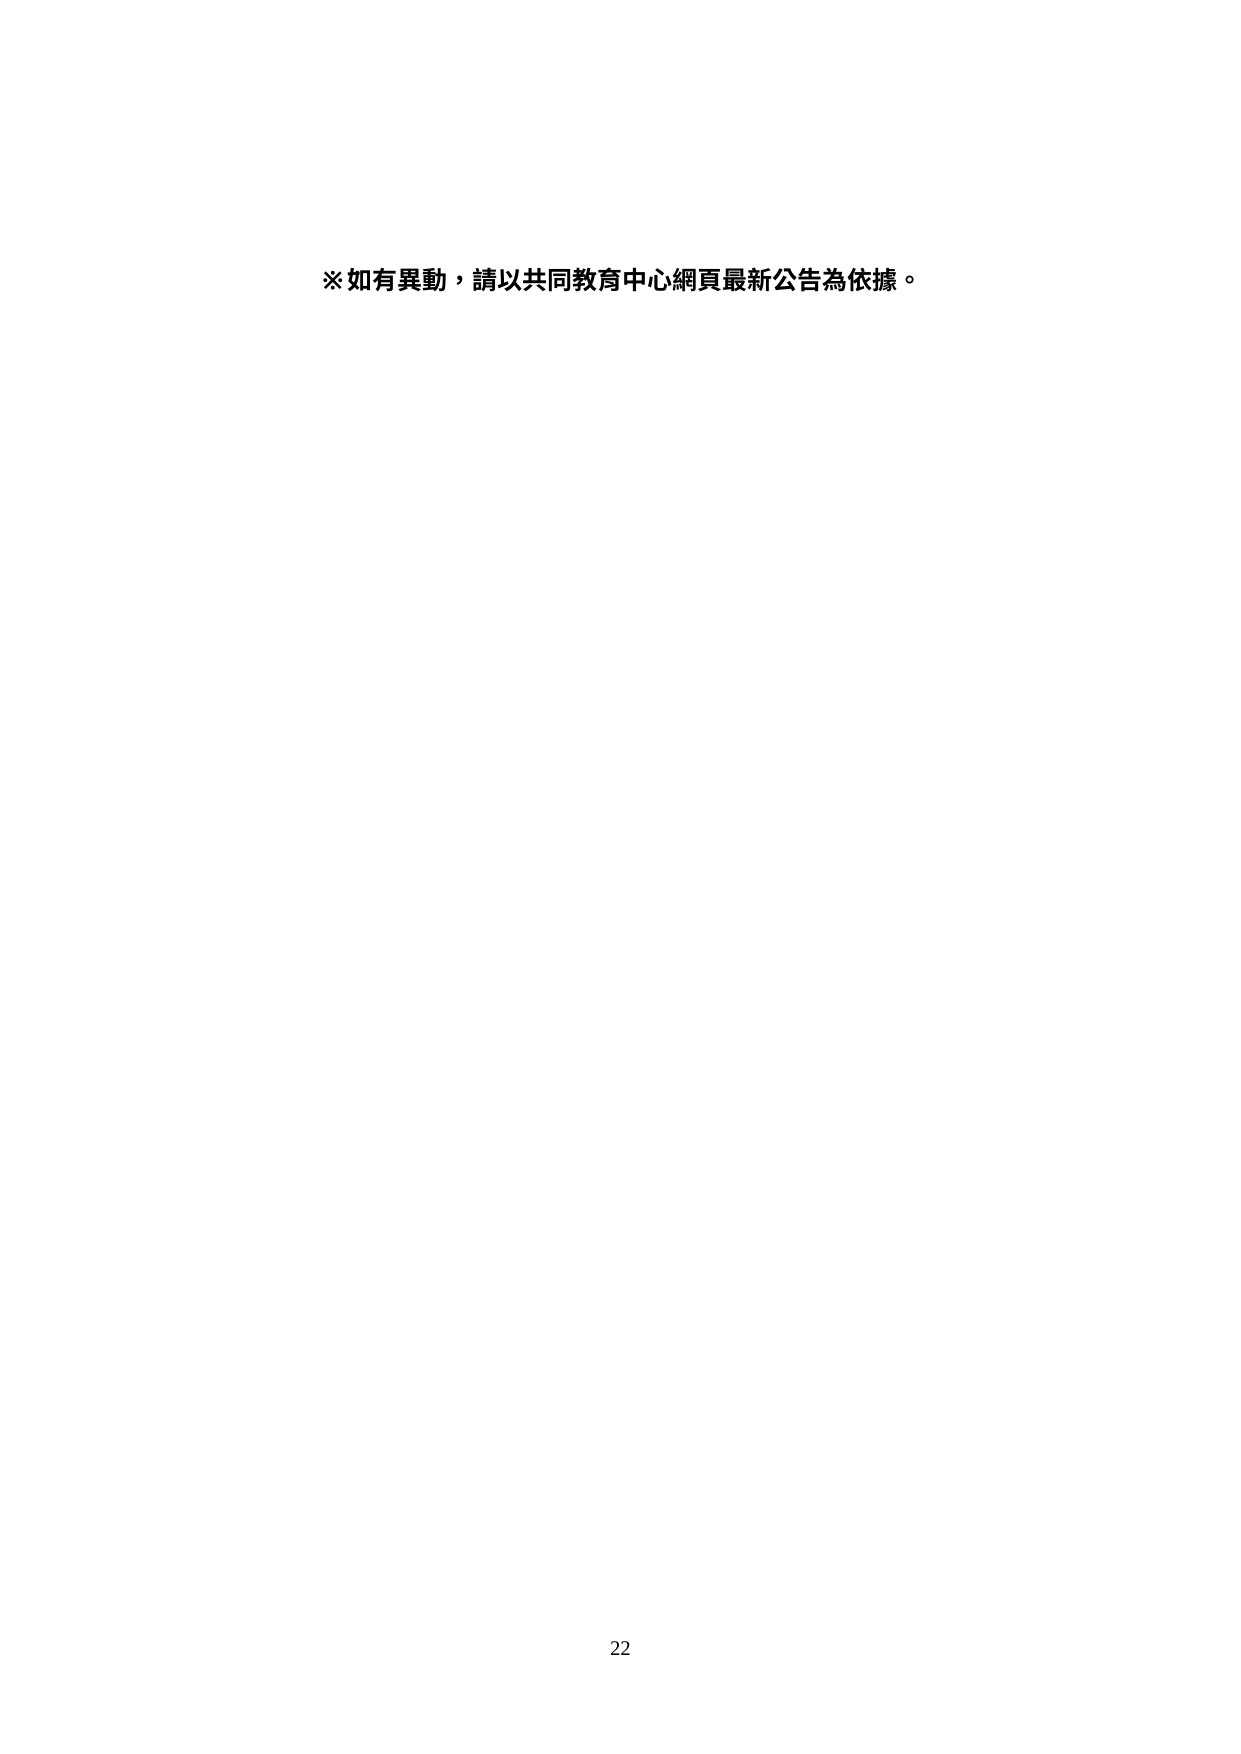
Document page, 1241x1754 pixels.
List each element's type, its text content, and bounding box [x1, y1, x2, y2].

text ※如有異動，請以共同教育中心網頁最新公告為依據。 [118, 237, 1122, 300]
